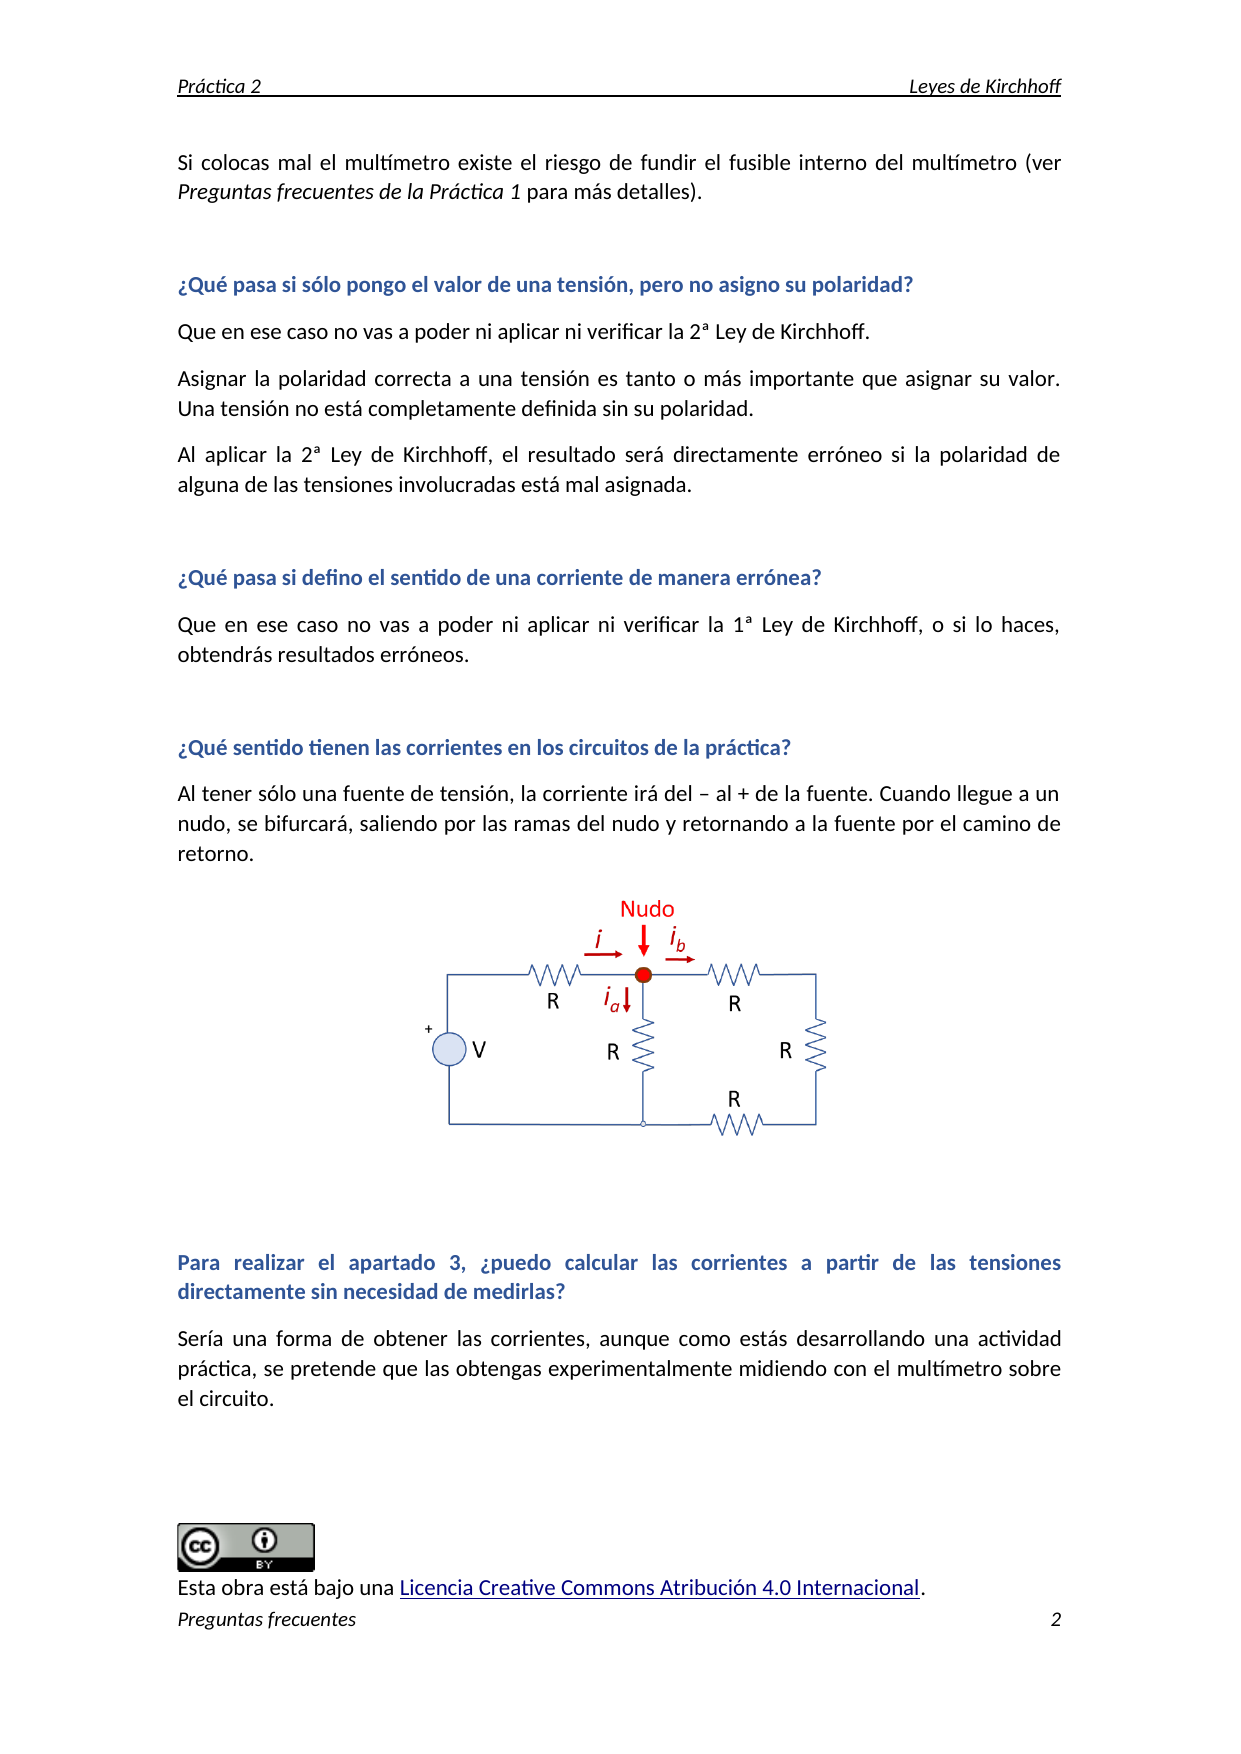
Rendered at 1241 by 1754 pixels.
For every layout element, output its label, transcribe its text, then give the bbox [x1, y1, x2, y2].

picture [177, 1523, 315, 1572]
text ¿Qué pasa si defino el sentido de una corriente de manera errónea? [177, 563, 1063, 591]
text Para realizar el apartado 3, ¿puedo calcular las corrientes a partir de las tensiones directamente sin necesidad de medirlas? [177, 1248, 1063, 1306]
text Sería una forma de obtener las corrientes, aunque como estás desarrollando una actividad práctica, se pretende que las obtengas experimentalmente midiendo con el multímetro sobre el circuito. [177, 1324, 1063, 1412]
text ¿Qué pasa si sólo pongo el valor de una tensión, pero no asigno su polaridad? [177, 271, 1063, 299]
text Esta obra está bajo una Licencia Creative Commons Atribución 4.0 Internacional. [177, 1523, 1063, 1602]
text Si colocas mal el multímetro existe el riesgo de fundir el fusible interno del multímetro (ver Preguntas frecuentes de la Práctica 1 para más detalles). [177, 148, 1063, 206]
text Al aplicar la 2ª Ley de Kirchhoff, el resultado será directamente erróneo si la polaridad de alguna de las tensiones involucradas está mal asignada. [177, 440, 1063, 498]
text Asignar la polaridad correcta a una tensión es tanto o más importante que asignar su valor. Una tensión no está completamente definida sin su polaridad. [177, 364, 1063, 422]
text Que en ese caso no vas a poder ni aplicar ni verificar la 1ª Ley de Kirchhoff, o si lo haces, obtendrás resultados erróneos. [177, 610, 1063, 668]
picture [414, 885, 827, 1136]
text ¿Qué sentido tienen las corrientes en los circuitos de la práctica? [177, 733, 1063, 761]
text Que en ese caso no vas a poder ni aplicar ni verificar la 2ª Ley de Kirchhoff. [177, 317, 1063, 345]
text Al tener sólo una fuente de tensión, la corriente irá del – al + de la fuente. Cuando llegue a un nudo, se bifurcará, saliendo por las ramas del nudo y retornando a la fuente por el camino de retorno. [177, 779, 1063, 867]
